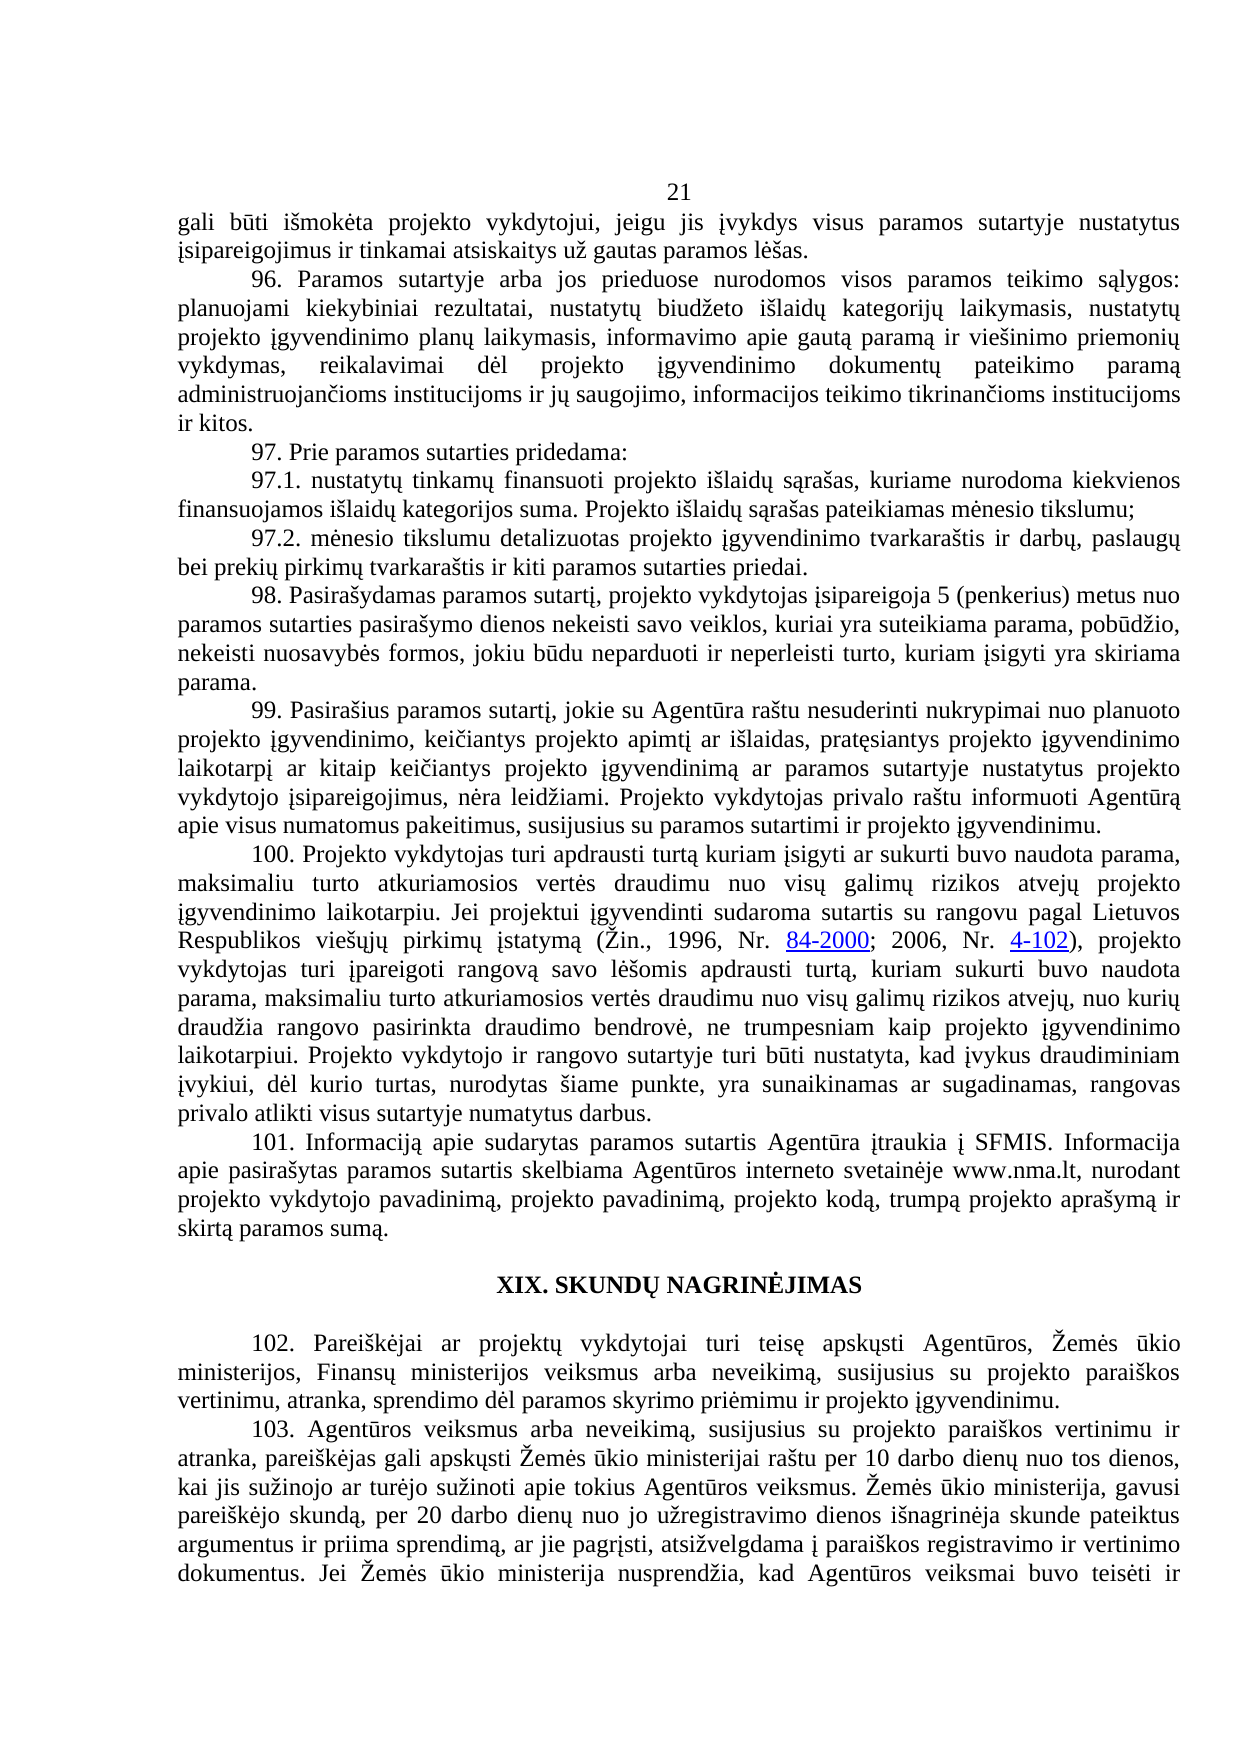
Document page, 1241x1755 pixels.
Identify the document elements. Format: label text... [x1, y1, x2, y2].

text XIX. SKUNDŲ NAGRINĖJIMAS [177, 1270, 1181, 1299]
text 103. Agentūros veiksmus arba neveikimą, susijusius su projekto paraiškos vertinimu ir atranka, pareiškėjas gali apskųsti Žemės ūkio ministerijai raštu per 10 darbo dienų nuo tos dienos, kai jis sužinojo ar turėjo sužinoti apie tokius Agentūros veiksmus. Žemės ūkio ministerija, gavusi pareiškėjo skundą, per 20 darbo dienų nuo jo užregistravimo dienos išnagrinėja skunde pateiktus argumentus ir priima sprendimą, ar jie pagrįsti, atsižvelgdama į paraiškos registravimo ir vertinimo dokumentus. Jei Žemės ūkio ministerija nusprendžia, kad Agentūros veiksmai buvo teisėti ir [177, 1414, 1181, 1587]
text 100. Projekto vykdytojas turi apdrausti turtą kuriam įsigyti ar sukurti buvo naudota parama, maksimaliu turto atkuriamosios vertės draudimu nuo visų galimų rizikos atvejų projekto įgyvendinimo laikotarpiu. Jei projektui įgyvendinti sudaroma sutartis su rangovu pagal Lietuvos Respublikos viešųjų pirkimų įstatymą (Žin., 1996, Nr. 84-2000; 2006, Nr. 4-102), projekto vykdytojas turi įpareigoti rangovą savo lėšomis apdrausti turtą, kuriam sukurti buvo naudota parama, maksimaliu turto atkuriamosios vertės draudimu nuo visų galimų rizikos atvejų, nuo kurių draudžia rangovo pasirinkta draudimo bendrovė, ne trumpesniam kaip projekto įgyvendinimo laikotarpiui. Projekto vykdytojo ir rangovo sutartyje turi būti nustatyta, kad įvykus draudiminiam įvykiui, dėl kurio turtas, nurodytas šiame punkte, yra sunaikinamas ar sugadinamas, rangovas privalo atlikti visus sutartyje numatytus darbus. [177, 839, 1181, 1127]
text 101. Informaciją apie sudarytas paramos sutartis Agentūra įtraukia į SFMIS. Informacija apie pasirašytas paramos sutartis skelbiama Agentūros interneto svetainėje www.nma.lt, nurodant projekto vykdytojo pavadinimą, projekto pavadinimą, projekto kodą, trumpą projekto aprašymą ir skirtą paramos sumą. [177, 1127, 1181, 1242]
text 98. Pasirašydamas paramos sutartį, projekto vykdytojas įsipareigoja 5 (penkerius) metus nuo paramos sutarties pasirašymo dienos nekeisti savo veiklos, kuriai yra suteikiama parama, pobūdžio, nekeisti nuosavybės formos, jokiu būdu neparduoti ir neperleisti turto, kuriam įsigyti yra skiriama parama. [177, 580, 1181, 695]
text 97.1. nustatytų tinkamų finansuoti projekto išlaidų sąrašas, kuriame nurodoma kiekvienos finansuojamos išlaidų kategorijos suma. Projekto išlaidų sąrašas pateikiamas mėnesio tikslumu; [177, 465, 1181, 523]
text 99. Pasirašius paramos sutartį, jokie su Agentūra raštu nesuderinti nukrypimai nuo planuoto projekto įgyvendinimo, keičiantys projekto apimtį ar išlaidas, pratęsiantys projekto įgyvendinimo laikotarpį ar kitaip keičiantys projekto įgyvendinimą ar paramos sutartyje nustatytus projekto vykdytojo įsipareigojimus, nėra leidžiami. Projekto vykdytojas privalo raštu informuoti Agentūrą apie visus numatomus pakeitimus, susijusius su paramos sutartimi ir projekto įgyvendinimu. [177, 695, 1181, 839]
text 102. Pareiškėjai ar projektų vykdytojai turi teisę apskųsti Agentūros, Žemės ūkio ministerijos, Finansų ministerijos veiksmus arba neveikimą, susijusius su projekto paraiškos vertinimu, atranka, sprendimo dėl paramos skyrimo priėmimu ir projekto įgyvendinimu. [177, 1328, 1181, 1414]
text 96. Paramos sutartyje arba jos prieduose nurodomos visos paramos teikimo sąlygos: planuojami kiekybiniai rezultatai, nustatytų biudžeto išlaidų kategorijų laikymasis, nustatytų projekto įgyvendinimo planų laikymasis, informavimo apie gautą paramą ir viešinimo priemonių vykdymas, reikalavimai dėl projekto įgyvendinimo dokumentų pateikimo paramą administruojančioms institucijoms ir jų saugojimo, informacijos teikimo tikrinančioms institucijoms ir kitos. [177, 264, 1181, 437]
text 97. Prie paramos sutarties pridedama: [177, 437, 1181, 465]
text 97.2. mėnesio tikslumu detalizuotas projekto įgyvendinimo tvarkaraštis ir darbų, paslaugų bei prekių pirkimų tvarkaraštis ir kiti paramos sutarties priedai. [177, 523, 1181, 580]
text gali būti išmokėta projekto vykdytojui, jeigu jis įvykdys visus paramos sutartyje nustatytus įsipareigojimus ir tinkamai atsiskaitys už gautas paramos lėšas. [177, 207, 1181, 264]
